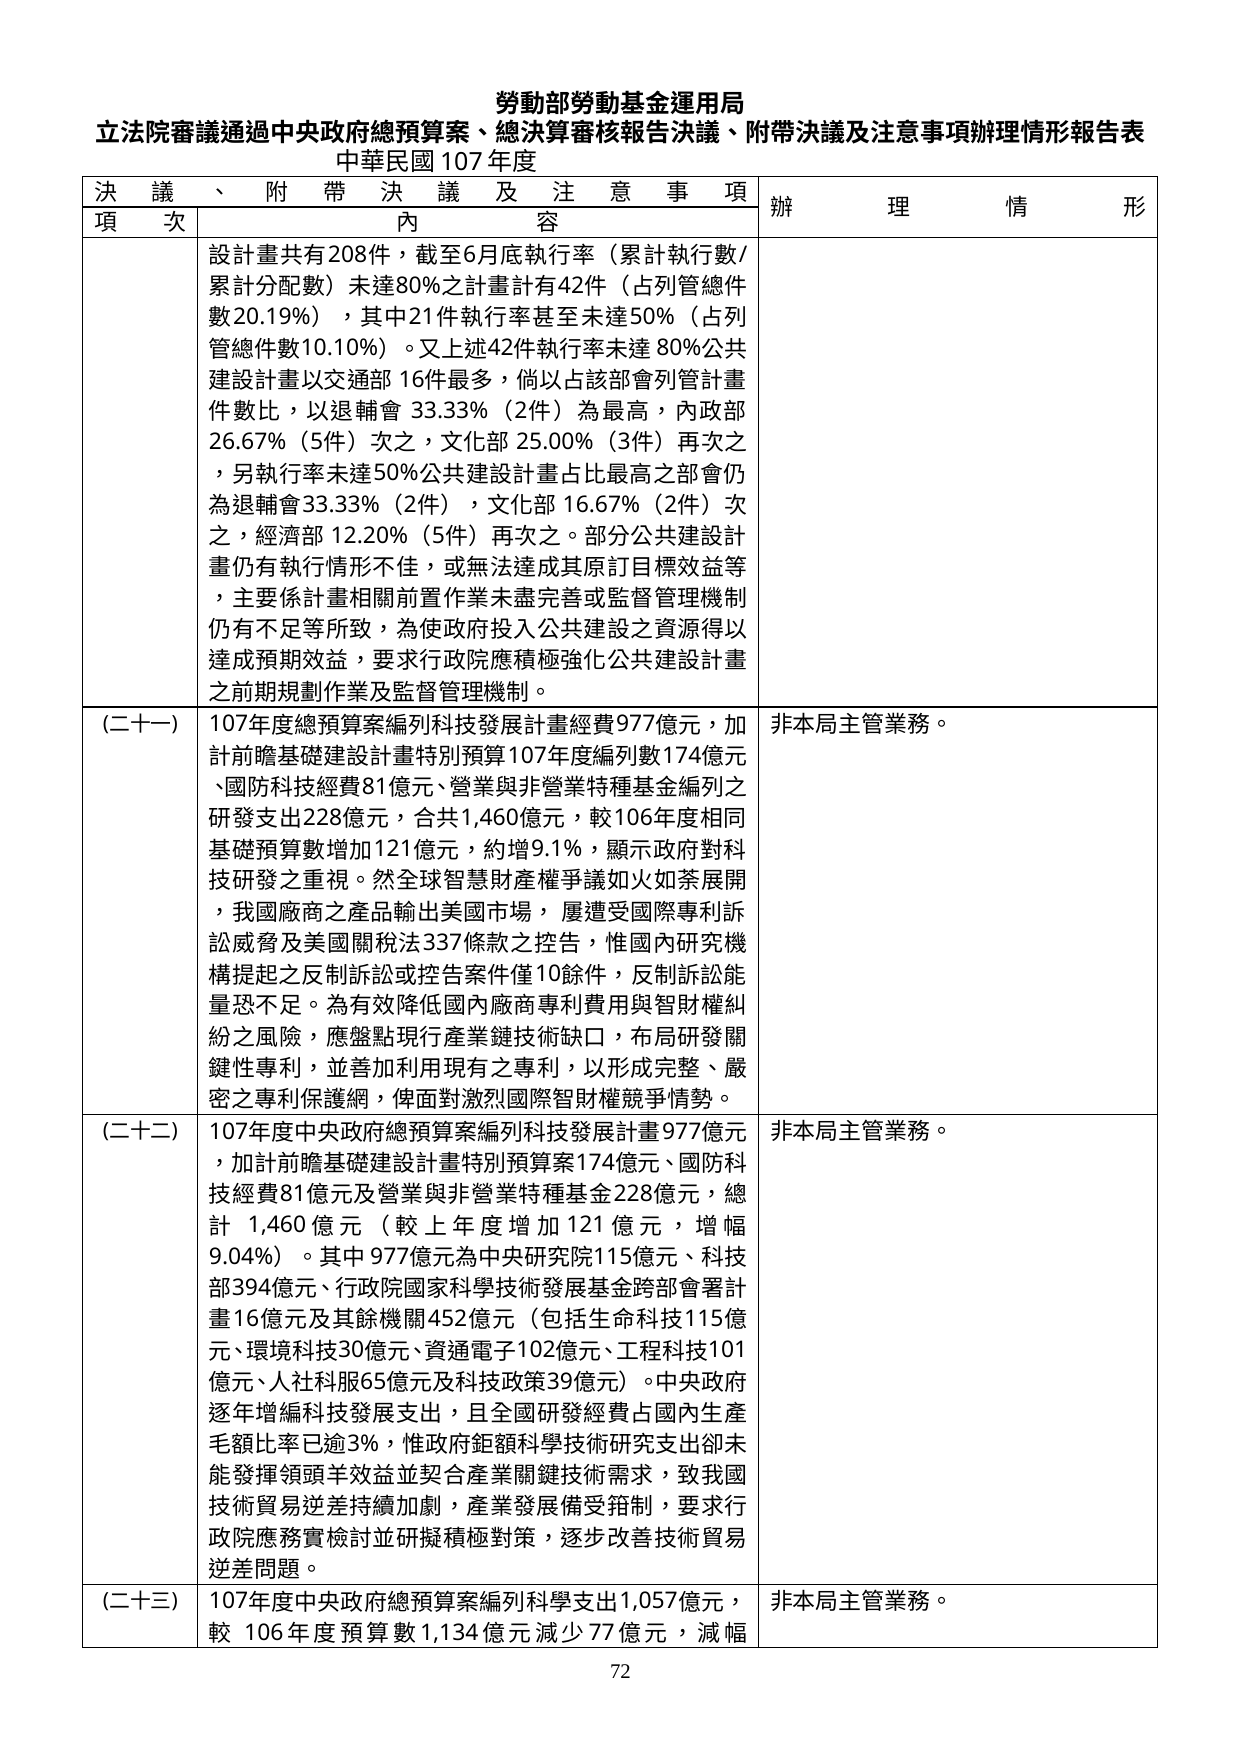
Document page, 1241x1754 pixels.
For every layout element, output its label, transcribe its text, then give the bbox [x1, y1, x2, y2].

table_cell 內 容 [198, 208, 758, 237]
table_cell 107年度中央政府總預算案編列科學支出1,057億元，較 106年度預算數1,134億元減少77億元，減幅 [198, 1585, 758, 1647]
table_header 決議、附帶決議及注意事項 [83, 177, 758, 206]
table_cell 非本局主管業務。 [759, 1585, 1157, 1647]
table_cell 項次 [83, 208, 197, 237]
table_cell (二十三) [83, 1585, 197, 1647]
table_cell 107年度總預算案編列科技發展計畫經費977億元，加計前瞻基礎建設計畫特別預算107年度編列數174億元、國防科技經費81億元、營業與非營業特種基金編列之研發支出228億元，合共1,460億元，較106年度相同基礎預算數增加121億元，約增9.1%，顯示政府對科技研發之重視。然全球智慧財產權爭議如火如荼展開，我國廠商之產品輸出美國市場， 屢遭受國際專利訴訟威脅及美國關稅法337條款之控告，惟國內研究機構提起之反制訴訟或控告案件僅10餘件，反制訴訟能量恐不足。為有效降低國內廠商專利費用與智財權糾紛之風險，應盤點現行產業鏈技術缺口，布局研發關鍵性專利，並善加利用現有之專利，以形成完整、嚴密之專利保護網，俾面對激烈國際智財權競爭情勢。 [198, 708, 758, 1114]
table_header 辦理情形 [759, 177, 1157, 237]
table_cell 107年度中央政府總預算案編列科技發展計畫977億元，加計前瞻基礎建設計畫特別預算案174億元、國防科技經費81億元及營業與非營業特種基金228億元，總計 1,460億元（較上年度增加121億元，增幅9.04%）。其中 977億元為中央研究院115億元、科技部394億元、行政院國家科學技術發展基金跨部會署計畫16億元及其餘機關452億元（包括生命科技115億元、環境科技30億元、資通電子102億元、工程科技101億元、人社科服65億元及科技政策39億元）。中央政府逐年增編科技發展支出，且全國研發經費占國內生產毛額比率已逾3%，惟政府鉅額科學技術研究支出卻未能發揮領頭羊效益並契合產業關鍵技術需求，致我國技術貿易逆差持續加劇，產業發展備受箝制，要求行政院應務實檢討並研擬積極對策，逐步改善技術貿易逆差問題。 [198, 1115, 758, 1583]
table_cell (二十二) [83, 1115, 197, 1583]
table_cell 非本局主管業務。 [759, 708, 1157, 1114]
table_cell [83, 238, 197, 706]
table_cell 非本局主管業務。 [759, 1115, 1157, 1583]
table_cell [759, 238, 1157, 706]
table_cell 設計畫共有208件，截至6月底執行率（累計執行數/累計分配數）未達80%之計畫計有42件（占列管總件數20.19%），其中21件執行率甚至未達50%（占列管總件數10.10%）。又上述42件執行率未達 80%公共建設計畫以交通部 16件最多，倘以占該部會列管計畫件數比，以退輔會 33.33%（2件）為最高，內政部26.67%（5件）次之，文化部 25.00%（3件）再次之，另執行率未達50%公共建設計畫占比最高之部會仍為退輔會33.33%（2件），文化部 16.67%（2件）次之，經濟部 12.20%（5件）再次之。部分公共建設計畫仍有執行情形不佳，或無法達成其原訂目標效益等，主要係計畫相關前置作業未盡完善或監督管理機制仍有不足等所致，為使政府投入公共建設之資源得以達成預期效益，要求行政院應積極強化公共建設計畫之前期規劃作業及監督管理機制。 [198, 238, 758, 706]
table_cell (二十一) [83, 708, 197, 1114]
